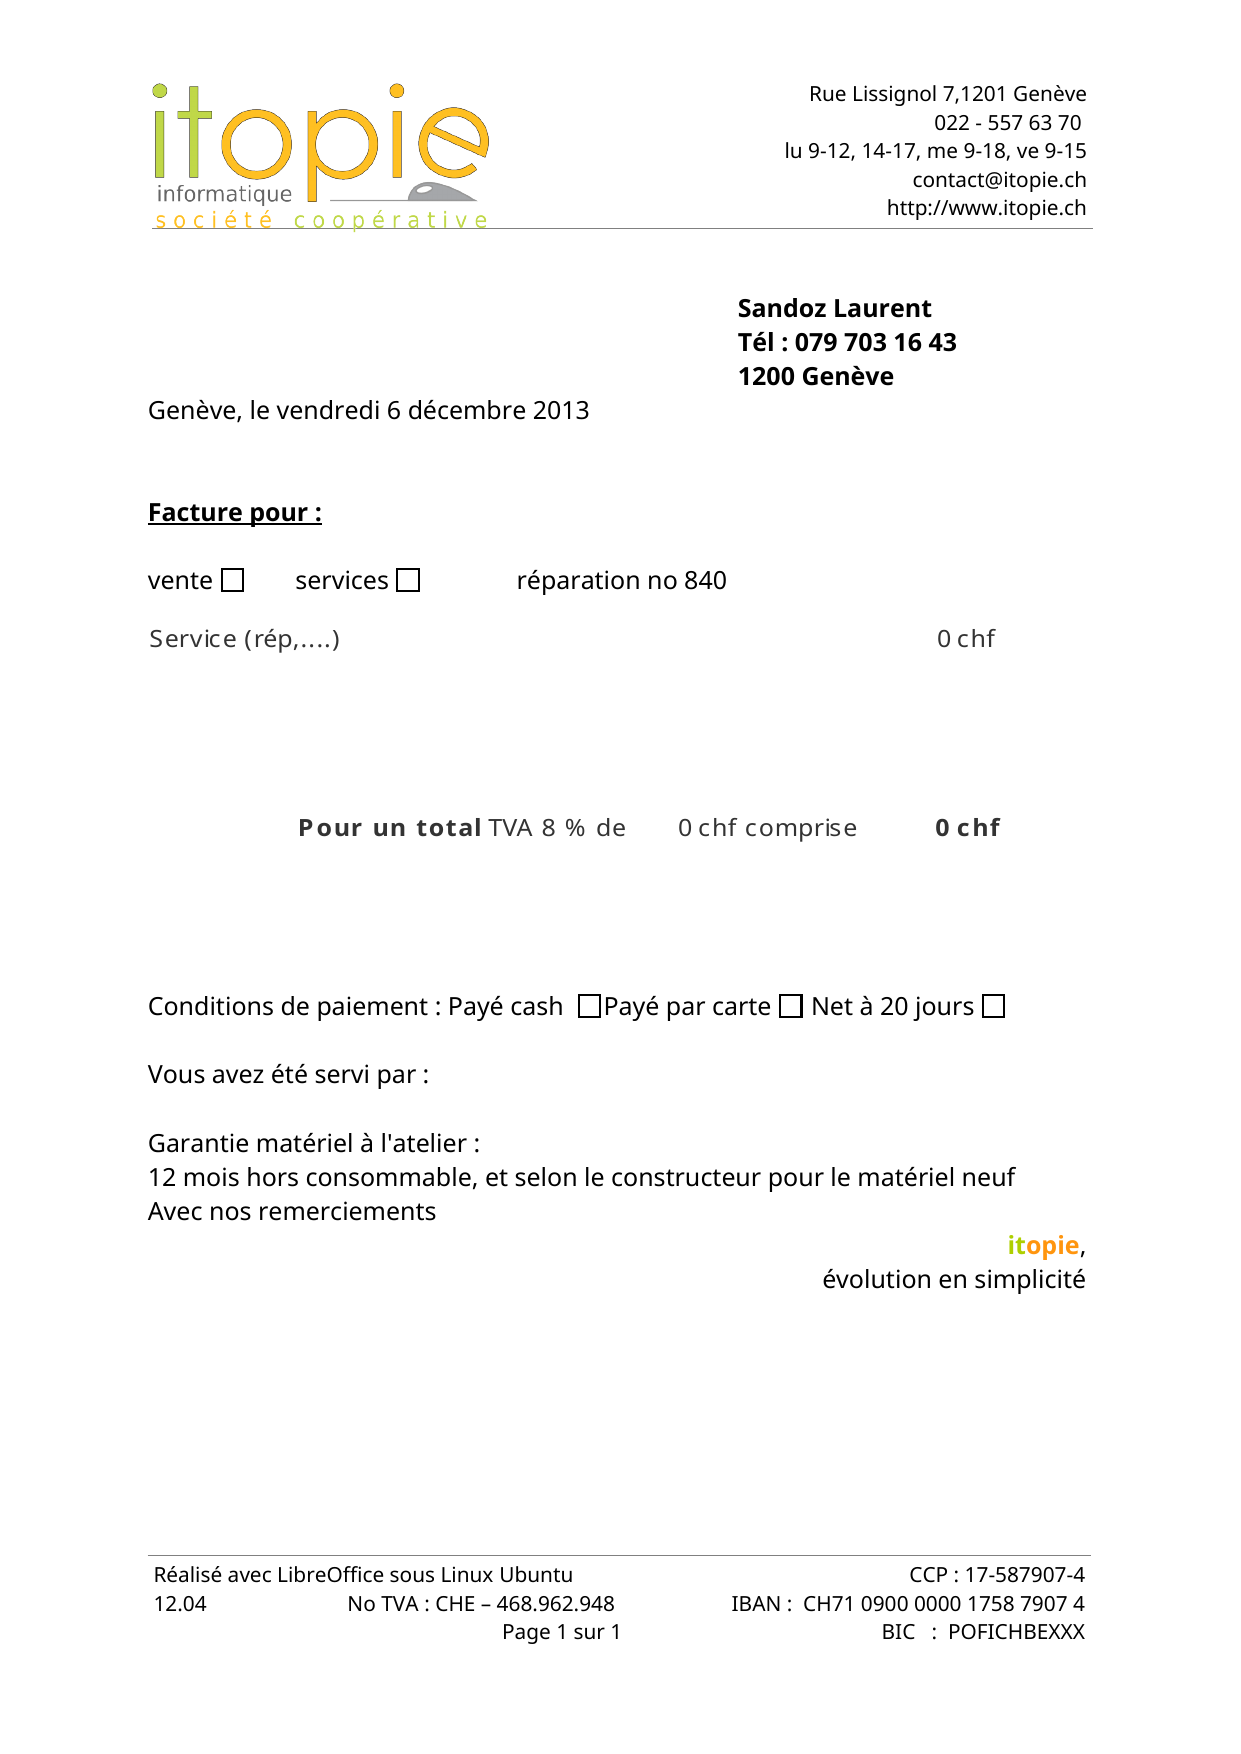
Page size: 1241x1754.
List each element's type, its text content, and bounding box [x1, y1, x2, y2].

text 12 mois hors consommable, et selon le constructeur pour le matériel neuf [148, 1159, 1093, 1193]
text 1200 Genève [148, 358, 1093, 392]
text Genève, le vendredi 6 décembre 2013 [148, 392, 1093, 427]
text évolution en simplicité [148, 1262, 1093, 1296]
text Conditions de paiement : Payé cash Payé par carte Net à 20 jours [148, 989, 1093, 1023]
text vente services réparation no 840 [148, 563, 1093, 597]
text Facture pour : [148, 495, 1093, 529]
picture [138, 72, 500, 244]
text Garantie matériel à l'atelier : [148, 1125, 1093, 1159]
text Vous avez été servi par : [148, 1057, 1093, 1091]
text itopie, [148, 1227, 1093, 1262]
text Sandoz Laurent [148, 290, 1093, 324]
text Tél : 079 703 16 43 [148, 324, 1093, 358]
text Avec nos remerciements [148, 1193, 1093, 1227]
